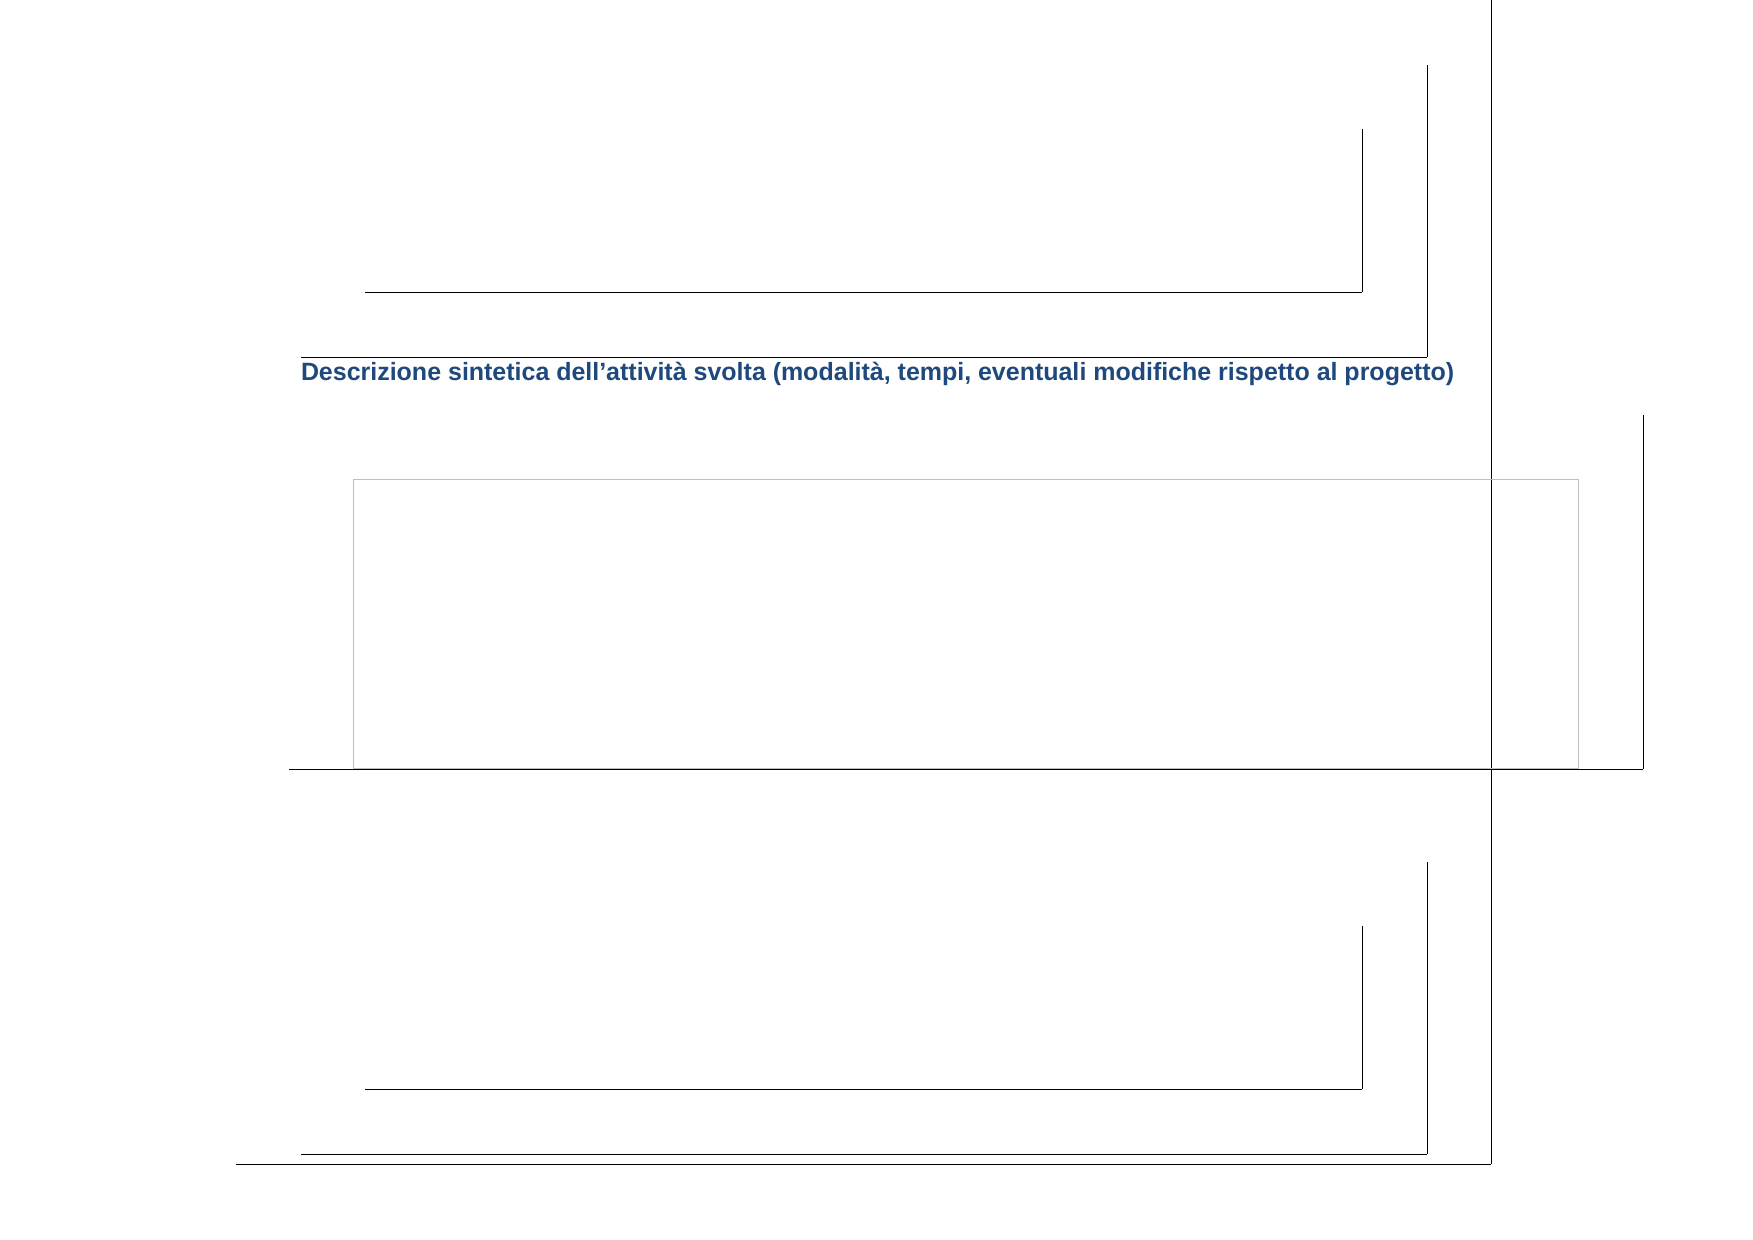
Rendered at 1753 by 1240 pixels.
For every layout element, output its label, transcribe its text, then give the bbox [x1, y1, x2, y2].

table_header [354, 480, 1491, 768]
text Descrizione sintetica dell’attività svolta (modalità, tempi, eventuali modifiche rispetto al progetto) [301, 357, 1491, 386]
table_header [1492, 480, 1578, 768]
